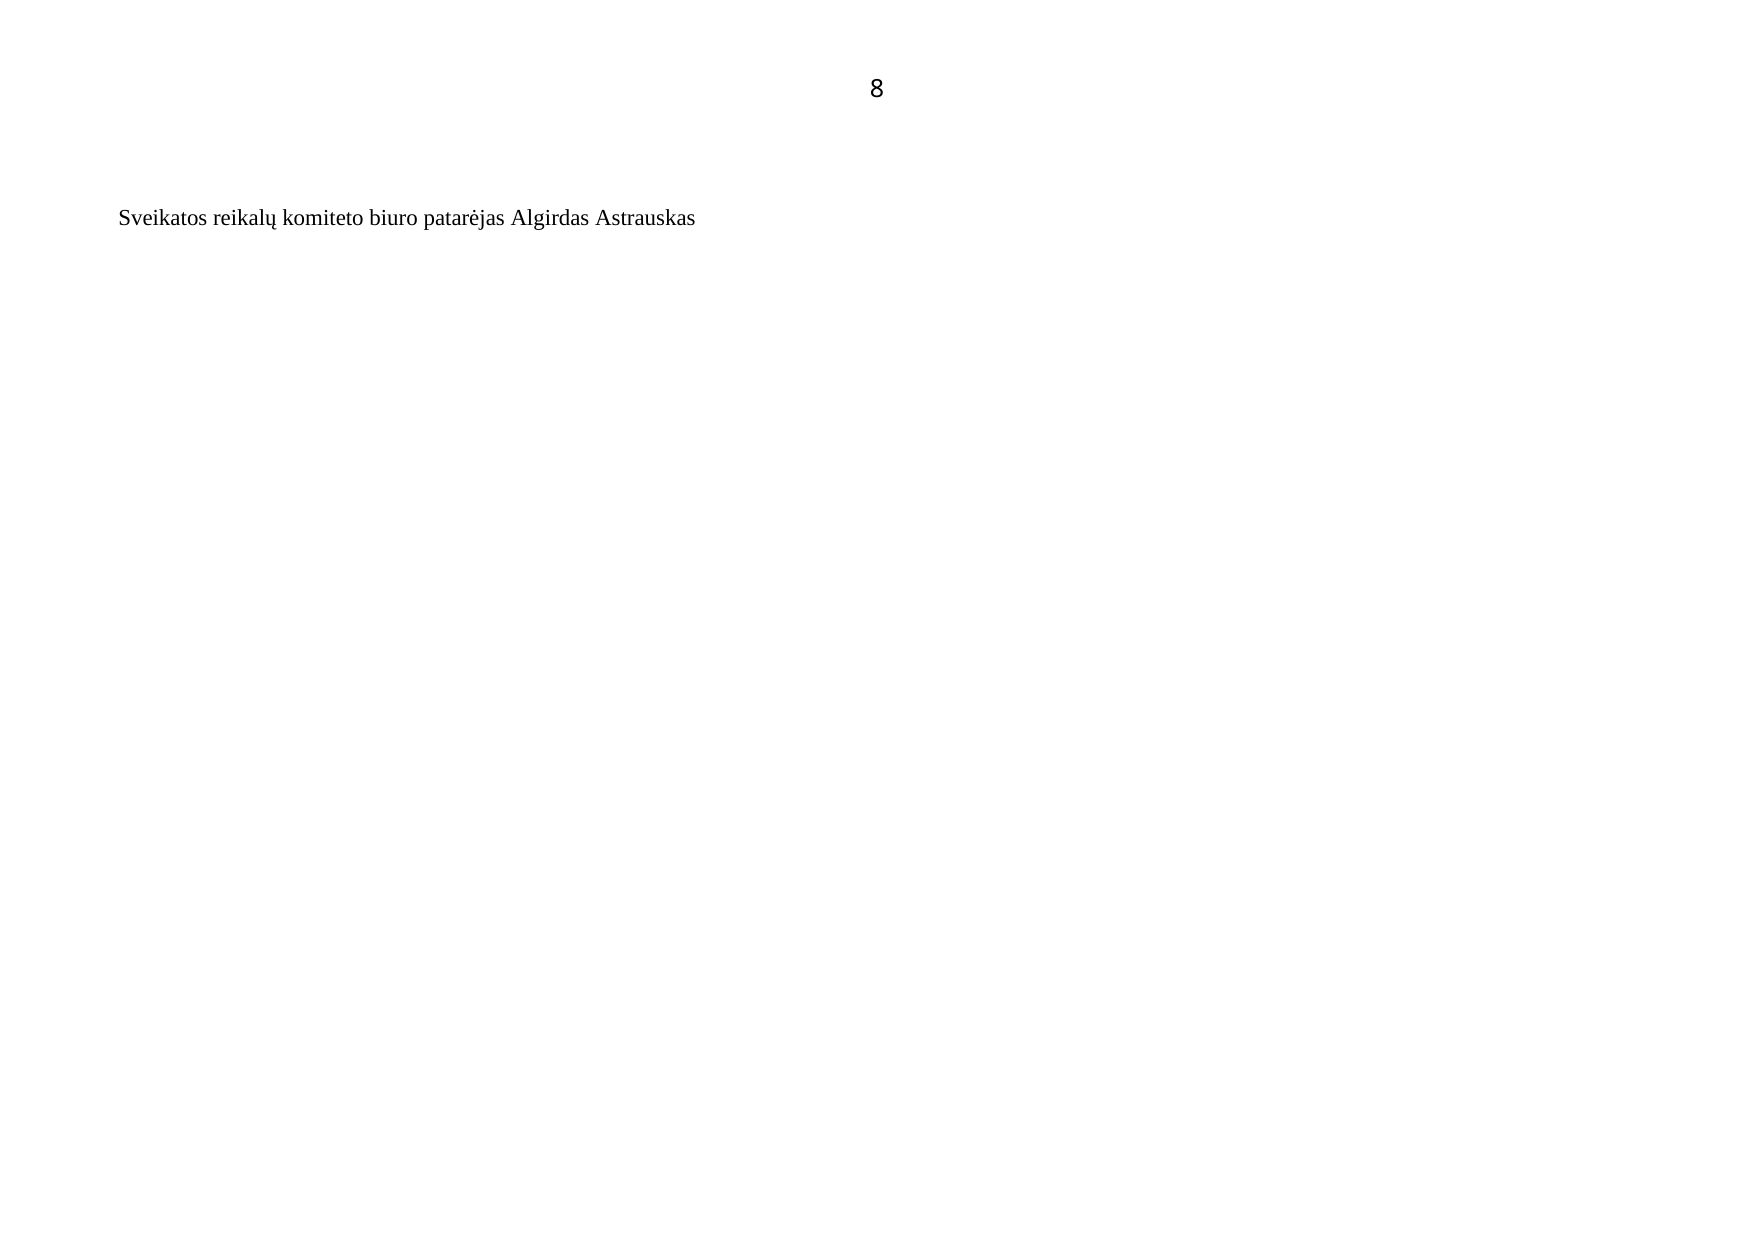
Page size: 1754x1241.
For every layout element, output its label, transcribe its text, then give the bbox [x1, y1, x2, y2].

text Sveikatos reikalų komiteto biuro patarėjas Algirdas Astrauskas [118, 203, 1635, 230]
